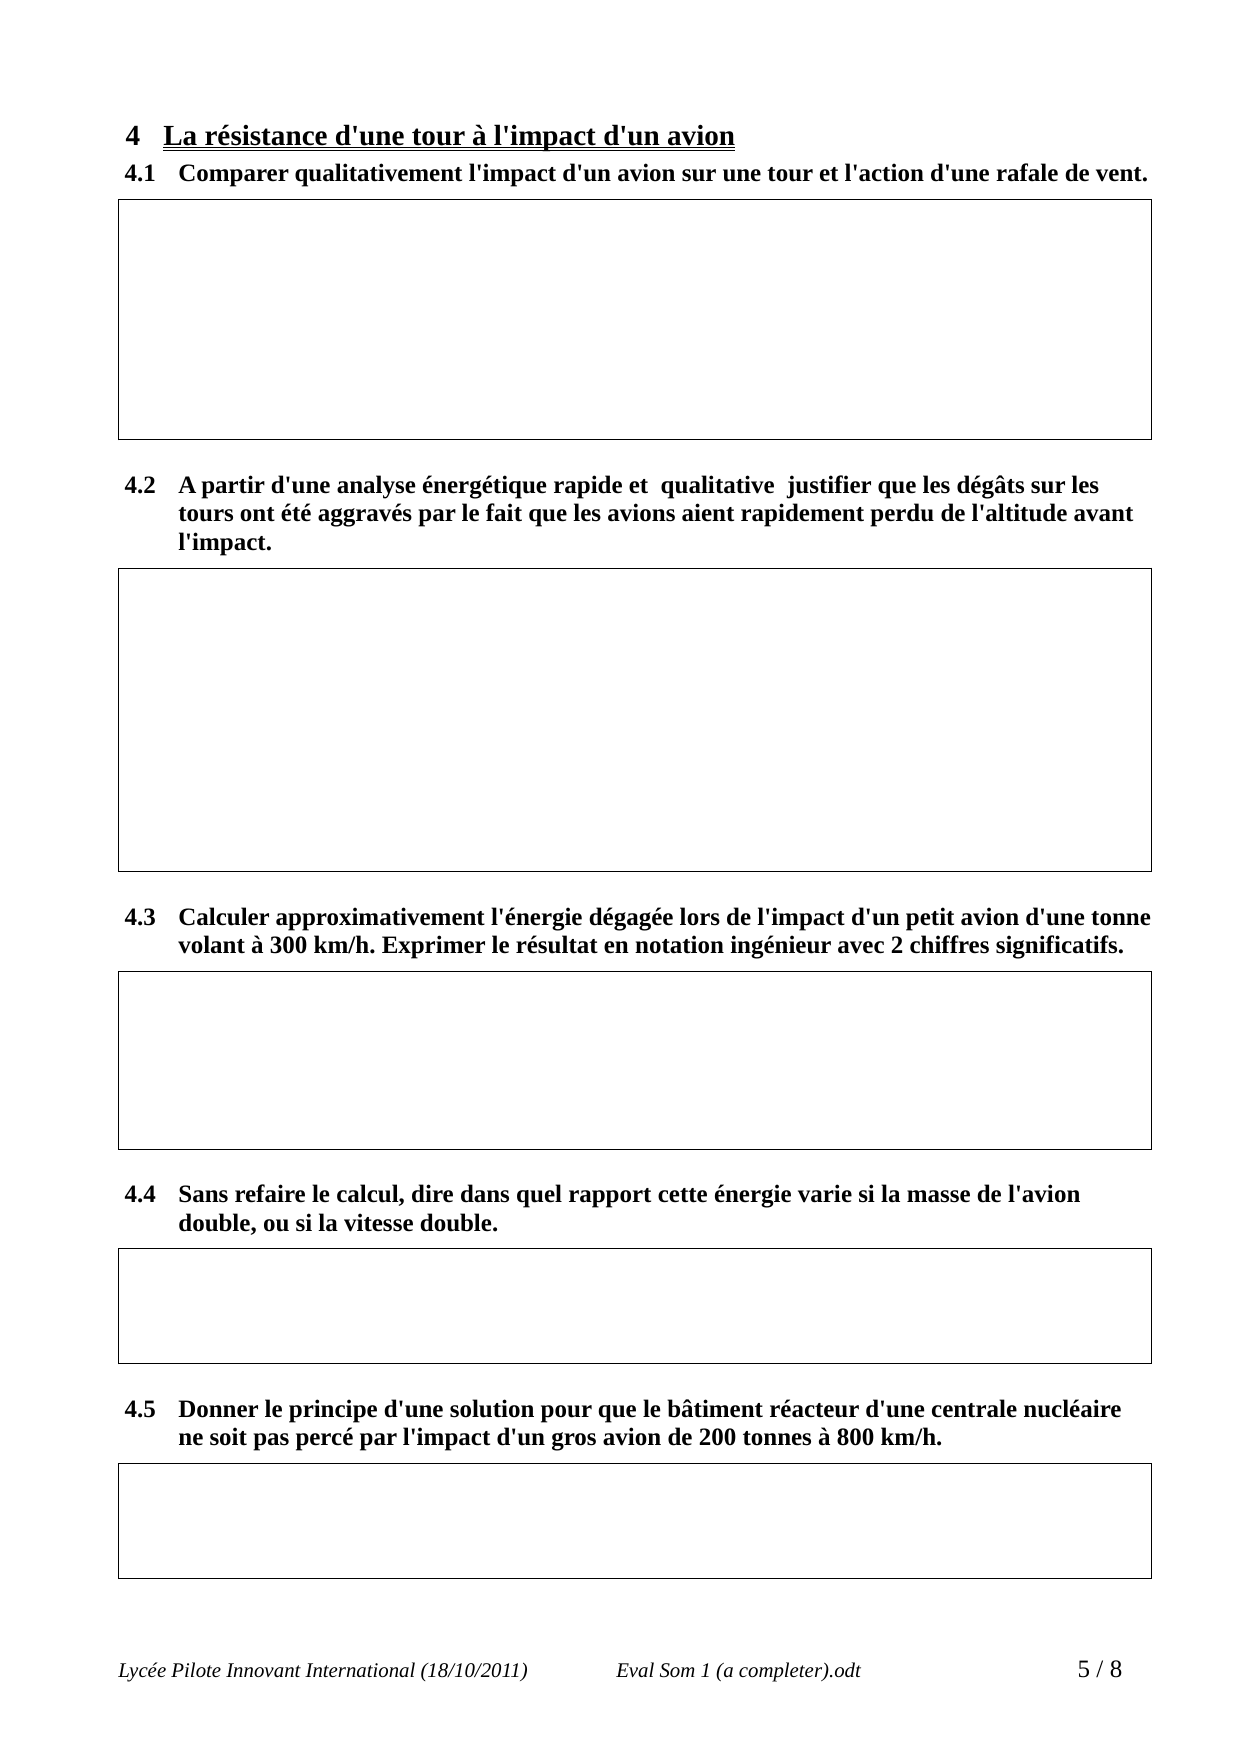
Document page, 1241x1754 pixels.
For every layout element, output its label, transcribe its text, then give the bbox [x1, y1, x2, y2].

subtitle Comparer qualitativement l'impact d'un avion sur une tour et l'action d'une rafale de vent. [118, 158, 1152, 187]
subtitle A partir d'une analyse énergétique rapide et qualitative justifier que les dégâts sur les tours ont été aggravés par le fait que les avions aient rapidement perdu de l'altitude avant l'impact. [118, 470, 1152, 556]
subtitle Calculer approximativement l'énergie dégagée lors de l'impact d'un petit avion d'une tonne volant à 300 km/h. Exprimer le résultat en notation ingénieur avec 2 chiffres significatifs. [118, 902, 1152, 959]
subtitle Sans refaire le calcul, dire dans quel rapport cette énergie varie si la masse de l'avion double, ou si la vitesse double. [118, 1179, 1152, 1237]
subtitle Donner le principe d'une solution pour que le bâtiment réacteur d'une centrale nucléaire ne soit pas percé par l'impact d'un gros avion de 200 tonnes à 800 km/h. [118, 1394, 1152, 1451]
subtitle La résistance d'une tour à l'impact d'un avion [118, 118, 1152, 152]
